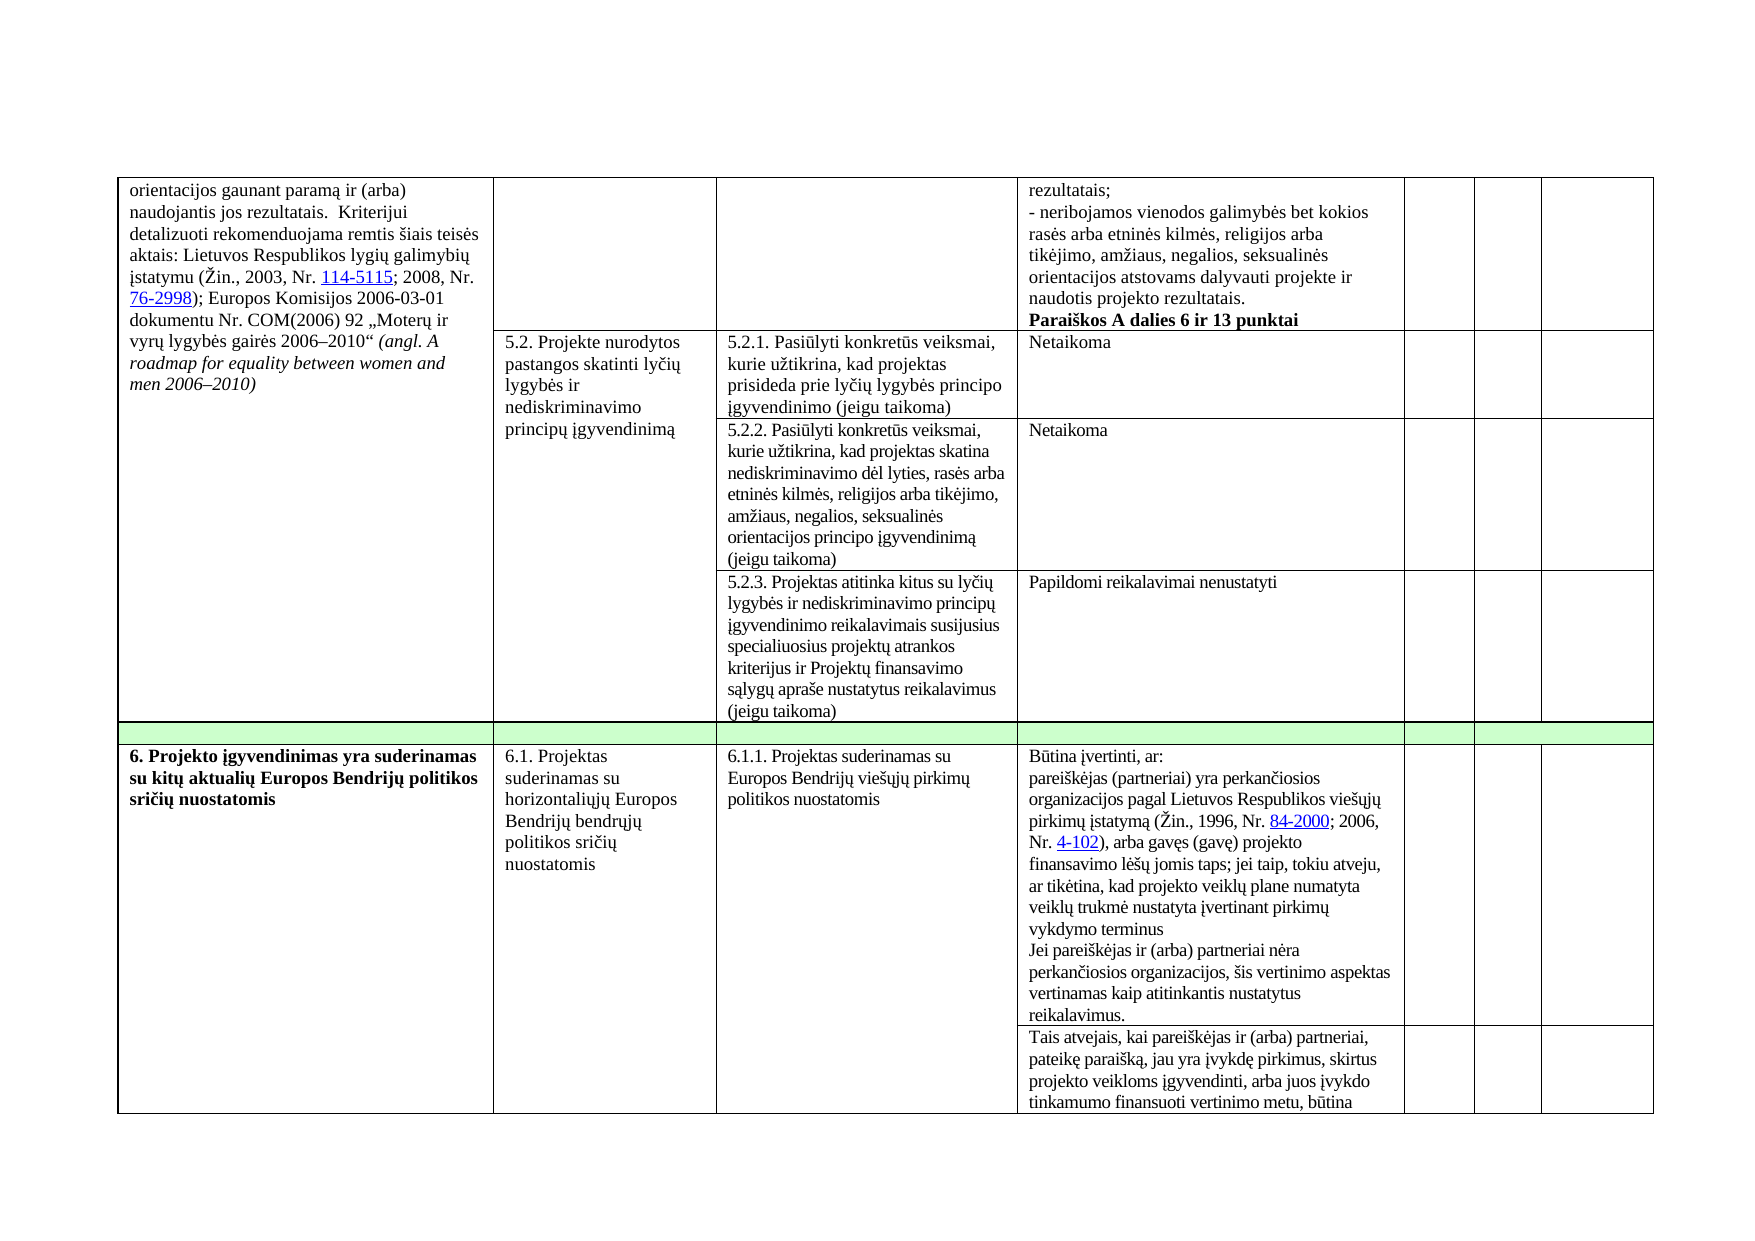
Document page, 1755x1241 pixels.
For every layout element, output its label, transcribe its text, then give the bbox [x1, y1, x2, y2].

table_cell 6. Projekto įgyvendinimas yra suderinamas su kitų aktualių Europos Bendrijų politikos sričių nuostatomis [119, 745, 493, 1113]
table_cell 5.2.2. Pasiūlyti konkretūs veiksmai, kurie užtikrina, kad projektas skatina nediskriminavimo dėl lyties, rasės arba etninės kilmės, religijos arba tikėjimo, amžiaus, negalios, seksualinės orientacijos principo įgyvendinimą (jeigu taikoma) [717, 419, 1017, 569]
table_cell [1542, 419, 1653, 569]
table_cell [1475, 419, 1541, 569]
table_cell [1475, 331, 1541, 417]
table_cell [1405, 419, 1474, 569]
table_cell rezultatais; - neribojamos vienodos galimybės bet kokios rasės arba etninės kilmės, religijos arba tikėjimo, amžiaus, negalios, seksualinės orientacijos atstovams dalyvauti projekte ir naudotis projekto rezultatais. Paraiškos A dalies 6 ir 13 punktai [1018, 178, 1404, 330]
table_cell [1542, 331, 1653, 417]
table_cell 5.2. Projekte nurodytos pastangos skatinti lyčių lygybės ir nediskriminavimo principų įgyvendinimą [494, 331, 716, 721]
table_cell Tais atvejais, kai pareiškėjas ir (arba) partneriai, pateikę paraišką, jau yra įvykdę pirkimus, skirtus projekto veikloms įgyvendinti, arba juos įvykdo tinkamumo finansuoti vertinimo metu, būtina [1018, 1026, 1404, 1113]
table_cell [1475, 178, 1541, 330]
table_cell Papildomi reikalavimai nenustatyti [1018, 571, 1404, 721]
table_cell [1542, 745, 1653, 1025]
table_cell 6.1. Projektas suderinamas su horizontaliųjų Europos Bendrijų bendrųjų politikos sričių nuostatomis [494, 745, 716, 1113]
table_cell [1405, 723, 1474, 744]
table_cell [1475, 1026, 1541, 1113]
table_cell Būtina įvertinti, ar: pareiškėjas (partneriai) yra perkančiosios organizacijos pagal Lietuvos Respublikos viešųjų pirkimų įstatymą (Žin., 1996, Nr. 84-2000; 2006, Nr. 4-102), arba gavęs (gavę) projekto finansavimo lėšų jomis taps; jei taip, tokiu atveju, ar tikėtina, kad projekto veiklų plane numatyta veiklų trukmė nustatyta įvertinant pirkimų vykdymo terminus Jei pareiškėjas ir (arba) partneriai nėra perkančiosios organizacijos, šis vertinimo aspektas vertinamas kaip atitinkantis nustatytus reikalavimus. [1018, 745, 1404, 1025]
table_cell [1475, 723, 1653, 744]
table_cell [119, 723, 493, 744]
table_cell [1542, 571, 1653, 721]
table_cell Netaikoma [1018, 331, 1404, 417]
table_cell orientacijos gaunant paramą ir (arba) naudojantis jos rezultatais. Kriterijui detalizuoti rekomenduojama remtis šiais teisės aktais: Lietuvos Respublikos lygių galimybių įstatymu (Žin., 2003, Nr. 114-5115; 2008, Nr. 76-2998); Europos Komisijos 2006-03-01 dokumentu Nr. COM(2006) 92 „Moterų ir vyrų lygybės gairės 2006–2010“ (angl. A roadmap for equality between women and men 2006–2010) [119, 178, 493, 721]
table_cell [717, 723, 1017, 744]
table_cell [1405, 571, 1474, 721]
table_cell [494, 723, 716, 744]
table_cell [1405, 331, 1474, 417]
table_cell [717, 178, 1017, 330]
table_cell [1405, 745, 1474, 1025]
table_cell 5.2.3. Projektas atitinka kitus su lyčių lygybės ir nediskriminavimo principų įgyvendinimo reikalavimais susijusius specialiuosius projektų atrankos kriterijus ir Projektų finansavimo sąlygų apraše nustatytus reikalavimus (jeigu taikoma) [717, 571, 1017, 721]
table_cell [1542, 1026, 1653, 1113]
table_cell 6.1.1. Projektas suderinamas su Europos Bendrijų viešųjų pirkimų politikos nuostatomis [717, 745, 1017, 1113]
table_cell 5.2.1. Pasiūlyti konkretūs veiksmai, kurie užtikrina, kad projektas prisideda prie lyčių lygybės principo įgyvendinimo (jeigu taikoma) [717, 331, 1017, 417]
table_cell [494, 178, 716, 330]
table_cell [1542, 178, 1653, 330]
table_cell [1405, 1026, 1474, 1113]
table_cell [1475, 745, 1541, 1025]
table_cell [1018, 723, 1404, 744]
table_cell Netaikoma [1018, 419, 1404, 569]
table_cell [1405, 178, 1474, 330]
table_cell [1475, 571, 1541, 721]
